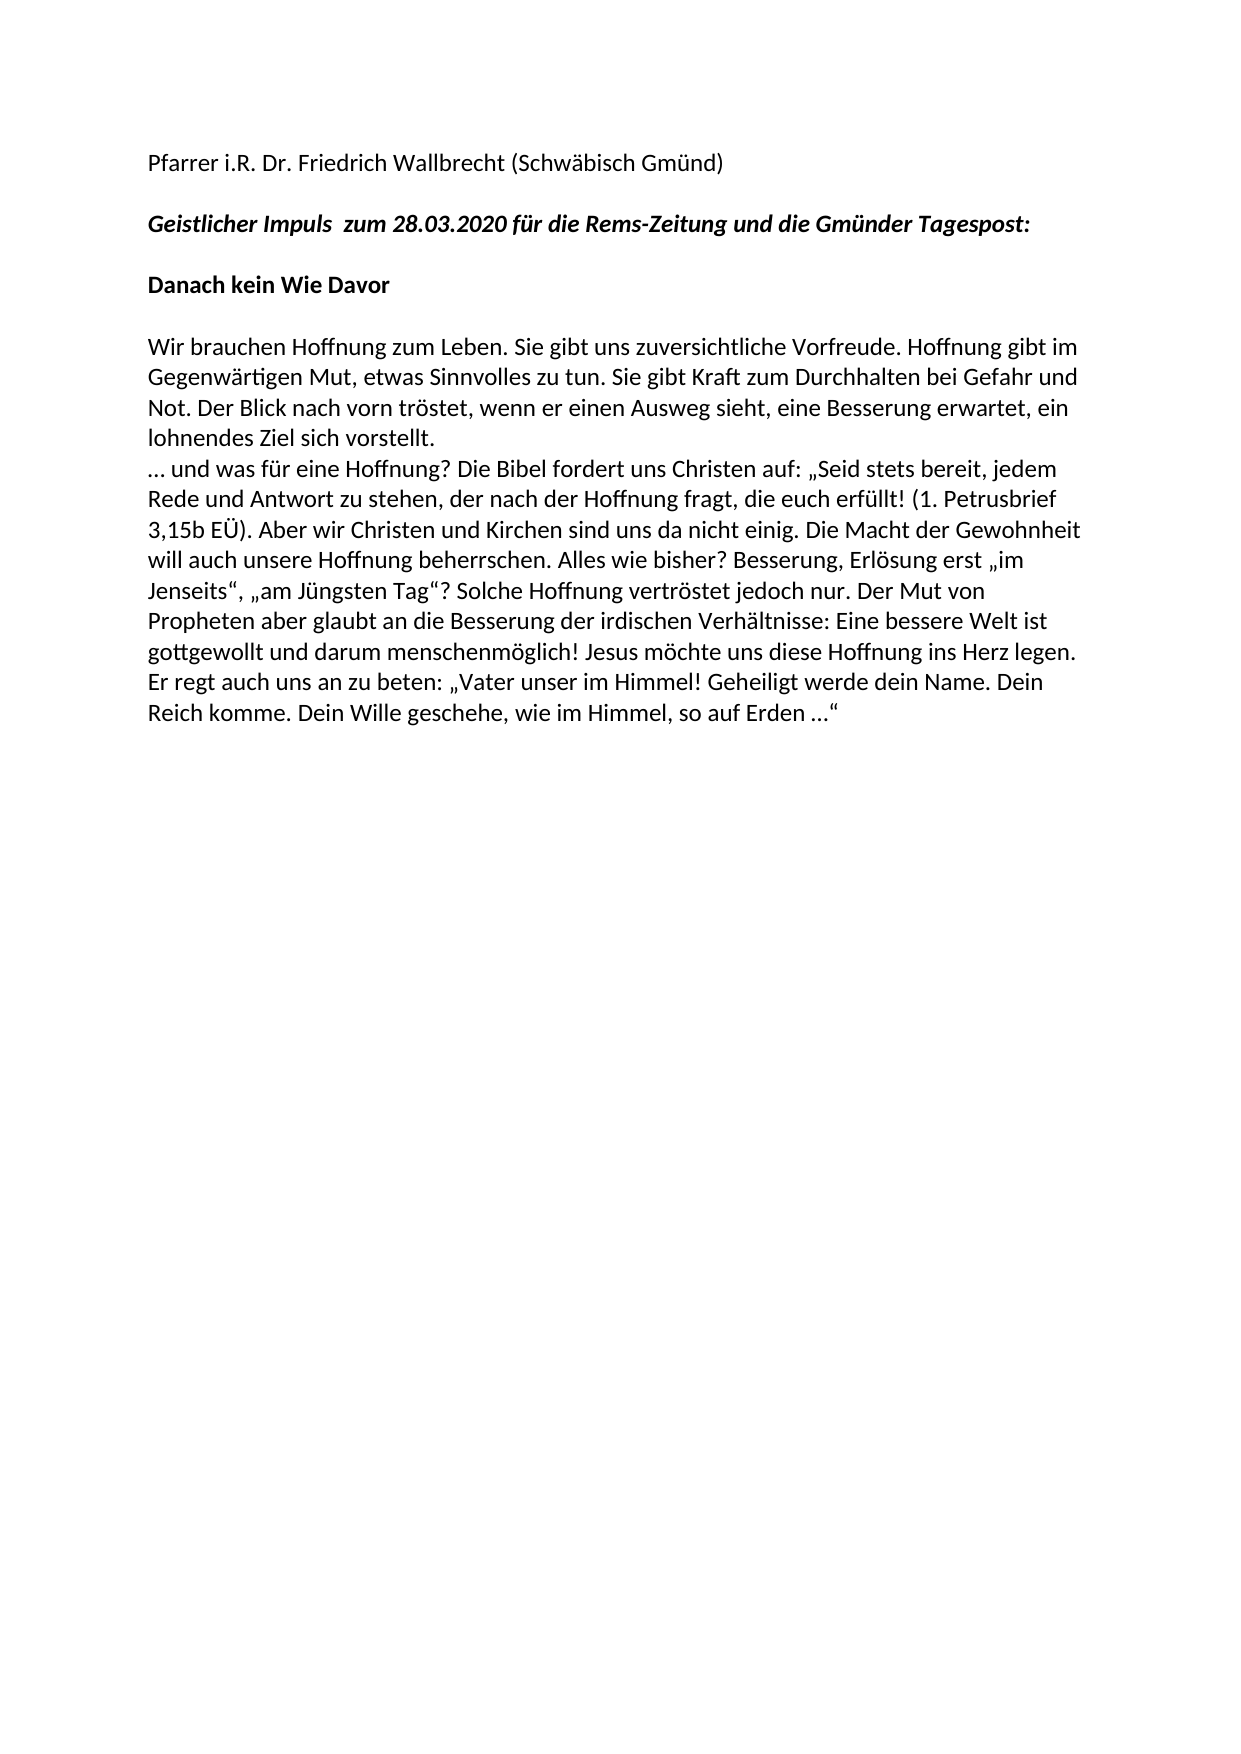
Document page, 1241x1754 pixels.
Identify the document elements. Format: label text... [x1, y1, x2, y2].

text Pfarrer i.R. Dr. Friedrich Wallbrecht (Schwäbisch Gmünd) [148, 148, 1093, 178]
text … und was für eine Hoffnung? Die Bibel fordert uns Christen auf: „Seid stets bereit, jedem Rede und Antwort zu stehen, der nach der Hoffnung fragt, die euch erfüllt! (1. Petrusbrief 3,15b EÜ). Aber wir Christen und Kirchen sind uns da nicht einig. Die Macht der Gewohnheit will auch unsere Hoffnung beherrschen. Alles wie bisher? Besserung, Erlösung erst „im Jenseits“, „am Jüngsten Tag“? Solche Hoffnung vertröstet jedoch nur. Der Mut von Propheten aber glaubt an die Besserung der irdischen Verhältnisse: Eine bessere Welt ist gottgewollt und darum menschenmöglich! Jesus möchte uns diese Hoffnung ins Herz legen. Er regt auch uns an zu beten: „Vater unser im Himmel! Geheiligt werde dein Name. Dein Reich komme. Dein Wille geschehe, wie im Himmel, so auf Erden …“ [148, 453, 1093, 727]
text Geistlicher Impuls zum 28.03.2020 für die Rems-Zeitung und die Gmünder Tagespost: [148, 209, 1093, 239]
text Danach kein Wie Davor [148, 270, 1093, 300]
text Wir brauchen Hoffnung zum Leben. Sie gibt uns zuversichtliche Vorfreude. Hoffnung gibt im Gegenwärtigen Mut, etwas Sinnvolles zu tun. Sie gibt Kraft zum Durchhalten bei Gefahr und Not. Der Blick nach vorn tröstet, wenn er einen Ausweg sieht, eine Besserung erwartet, ein lohnendes Ziel sich vorstellt. [148, 331, 1093, 453]
